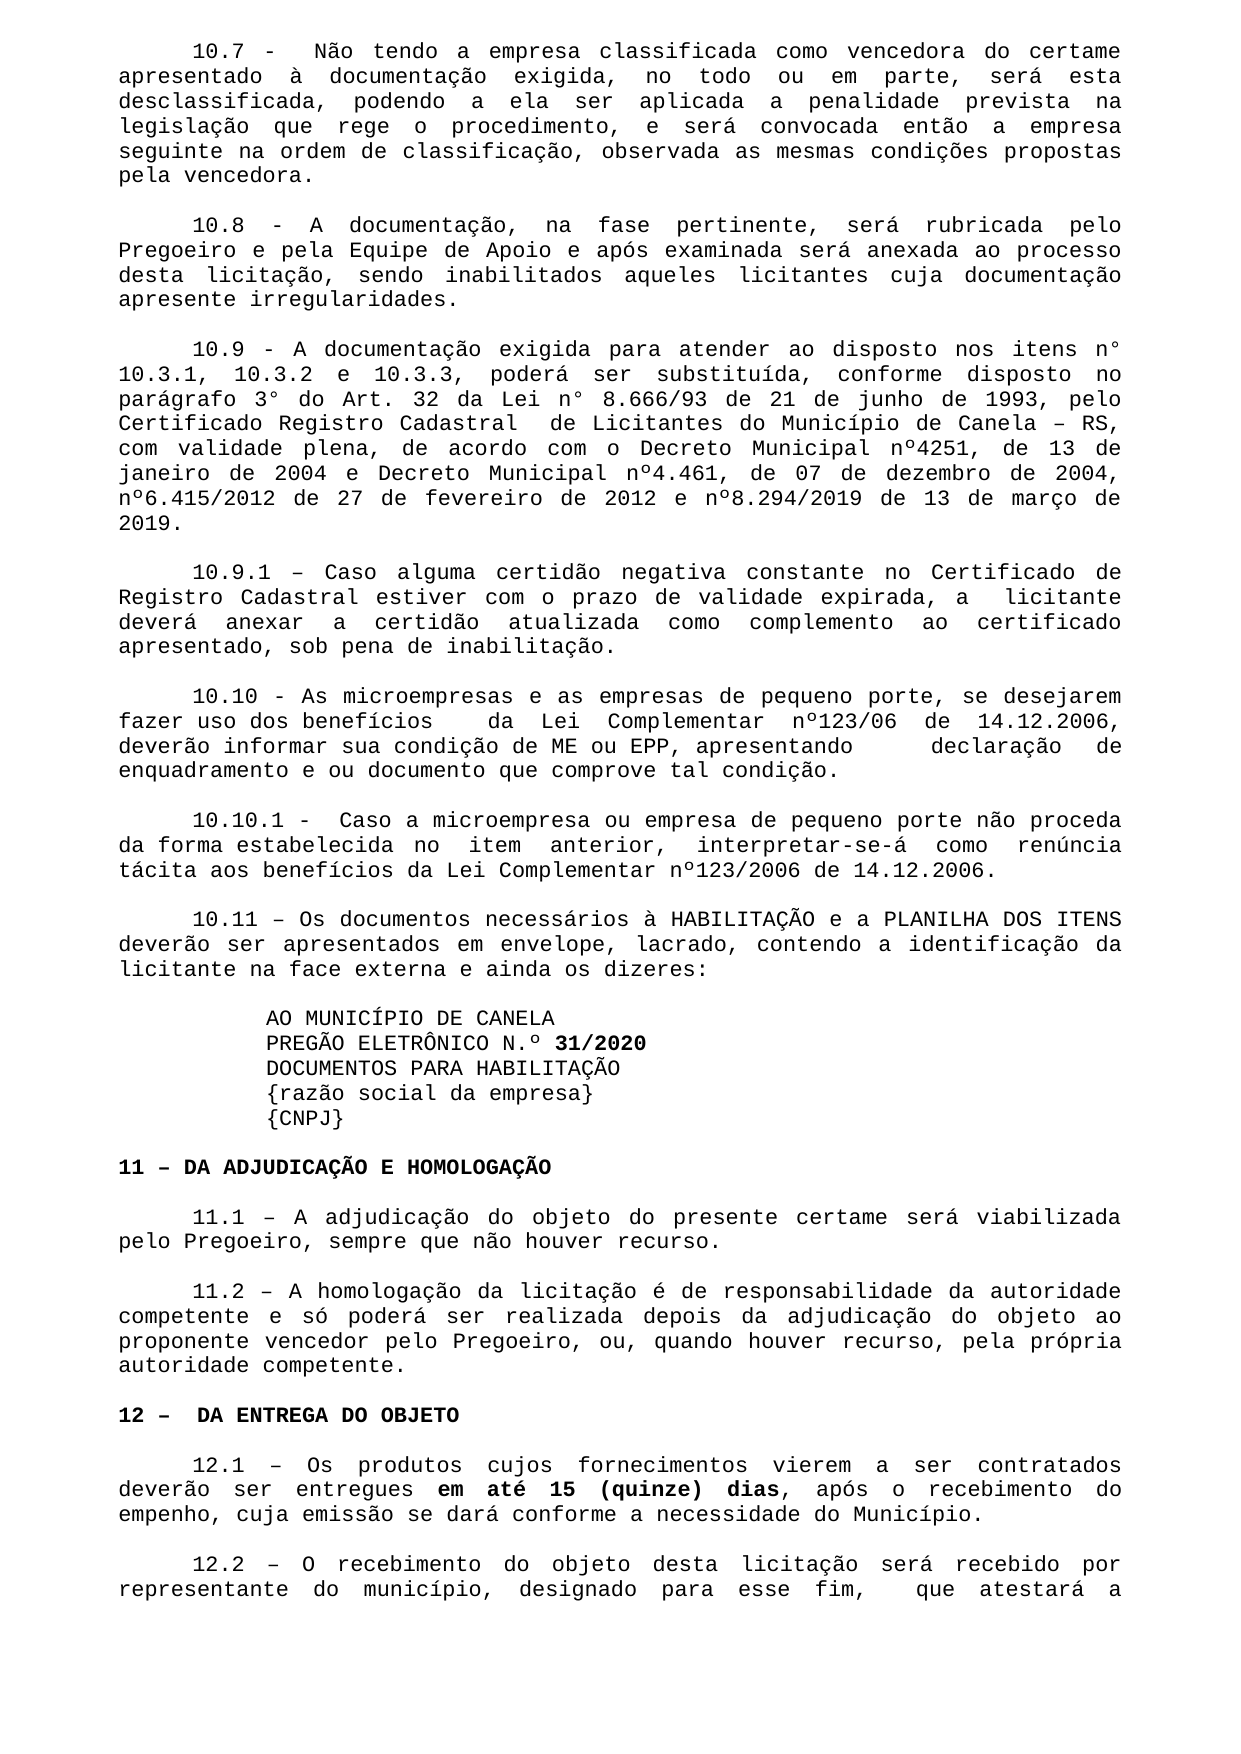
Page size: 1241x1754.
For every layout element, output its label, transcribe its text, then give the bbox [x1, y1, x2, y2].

text 12 – DA ENTREGA DO OBJETO [118, 1404, 1122, 1429]
text 10.11 – Os documentos necessários à HABILITAÇÃO e a PLANILHA DOS ITENS deverão ser apresentados em envelope, lacrado, contendo a identificação da licitante na face externa e ainda os dizeres: [118, 908, 1122, 983]
text 11.2 – A homologação da licitação é de responsabilidade da autoridade competente e só poderá ser realizada depois da adjudicação do objeto ao proponente vencedor pelo Pregoeiro, ou, quando houver recurso, pela própria autoridade competente. [118, 1280, 1122, 1379]
text 12.1 – Os produtos cujos fornecimentos vierem a ser contratados deverão ser entregues em até 15 (quinze) dias, após o recebimento do empenho, cuja emissão se dará conforme a necessidade do Município. [118, 1454, 1122, 1528]
text AO MUNICÍPIO DE CANELA [118, 1007, 1122, 1032]
text 12.2 – O recebimento do objeto desta licitação será recebido por representante do município, designado para esse fim, que atestará a [118, 1553, 1122, 1602]
text {razão social da empresa} [118, 1082, 1122, 1107]
text 10.10.1 - Caso a microempresa ou empresa de pequeno porte não proceda da forma estabelecida no item anterior, interpretar-se-á como renúncia tácita aos benefícios da Lei Complementar nº123/2006 de 14.12.2006. [118, 809, 1122, 883]
text PREGÃO ELETRÔNICO N.º 31/2020 [118, 1032, 1122, 1057]
text 10.9.1 – Caso alguma certidão negativa constante no Certificado de Registro Cadastral estiver com o prazo de validade expirada, a licitante deverá anexar a certidão atualizada como complemento ao certificado apresentado, sob pena de inabilitação. [118, 561, 1122, 660]
text DOCUMENTOS PARA HABILITAÇÃO [118, 1057, 1122, 1082]
text 10.10 - As microempresas e as empresas de pequeno porte, se desejarem fazer uso dos benefícios da Lei Complementar nº123/06 de 14.12.2006, deverão informar sua condição de ME ou EPP, apresentando declaração de enquadramento e ou documento que comprove tal condição. [118, 685, 1122, 784]
text 10.8 - A documentação, na fase pertinente, será rubricada pelo Pregoeiro e pela Equipe de Apoio e após examinada será anexada ao processo desta licitação, sendo inabilitados aqueles licitantes cuja documentação apresente irregularidades. [118, 214, 1122, 313]
text 10.7 - Não tendo a empresa classificada como vencedora do certame apresentado à documentação exigida, no todo ou em parte, será esta desclassificada, podendo a ela ser aplicada a penalidade prevista na legislação que rege o procedimento, e será convocada então a empresa seguinte na ordem de classificação, observada as mesmas condições propostas pela vencedora. [118, 41, 1122, 189]
text 11 – DA ADJUDICAÇÃO E HOMOLOGAÇÃO [118, 1156, 1122, 1181]
text 10.9 - A documentação exigida para atender ao disposto nos itens n° 10.3.1, 10.3.2 e 10.3.3, poderá ser substituída, conforme disposto no parágrafo 3° do Art. 32 da Lei n° 8.666/93 de 21 de junho de 1993, pelo Certificado Registro Cadastral de Licitantes do Município de Canela – RS, com validade plena, de acordo com o Decreto Municipal nº4251, de 13 de janeiro de 2004 e Decreto Municipal nº4.461, de 07 de dezembro de 2004, nº6.415/2012 de 27 de fevereiro de 2012 e nº8.294/2019 de 13 de março de 2019. [118, 338, 1122, 536]
text {CNPJ} [118, 1107, 1122, 1131]
text 11.1 – A adjudicação do objeto do presente certame será viabilizada pelo Pregoeiro, sempre que não houver recurso. [118, 1206, 1122, 1255]
